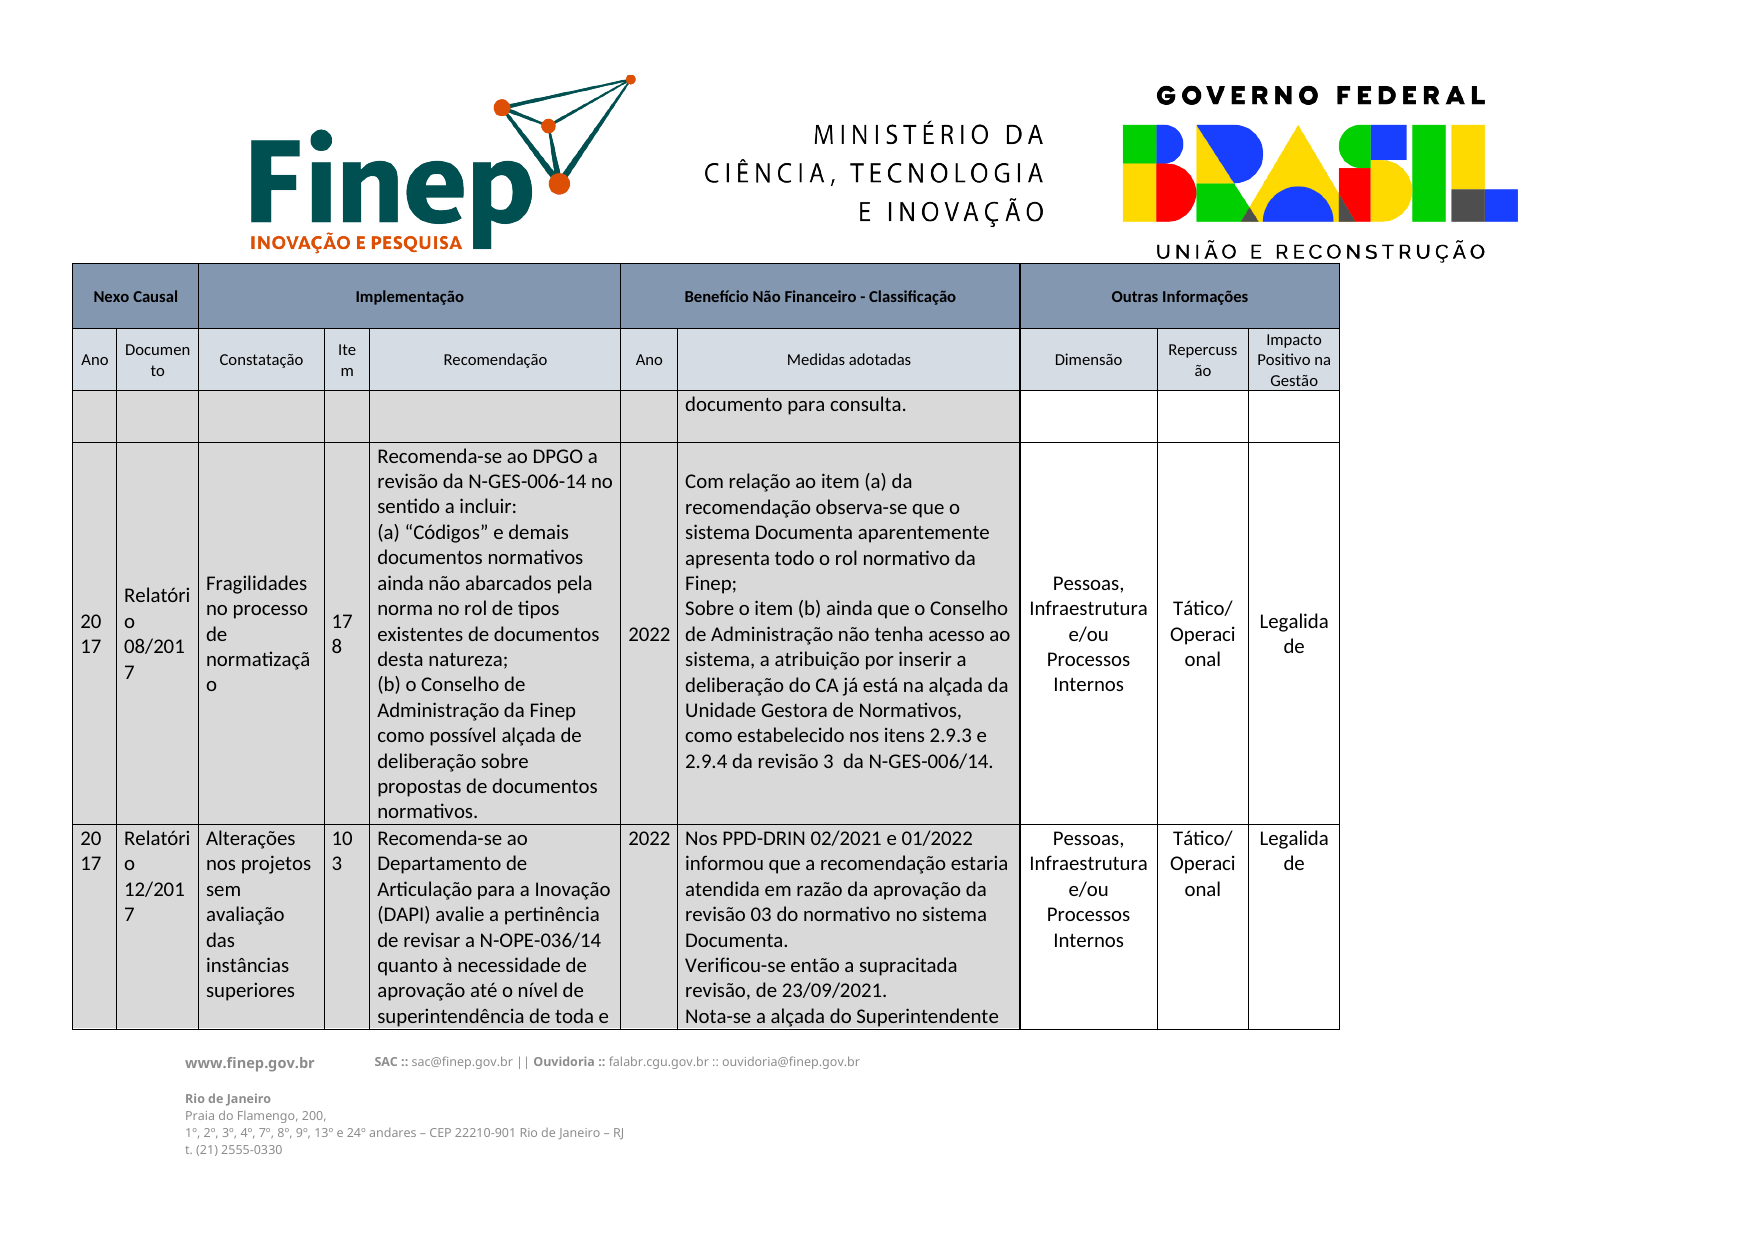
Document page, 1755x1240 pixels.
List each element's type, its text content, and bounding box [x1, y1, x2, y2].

table_cell Repercussão [1158, 329, 1248, 390]
table_cell Recomenda-se ao DPGO a revisão da N-GES-006-14 no sentido a incluir: (a) “Códigos” e demais documentos normativos ainda não abarcados pela norma no rol de tipos existentes de documentos desta natureza; (b) o Conselho de Administração da Finep como possível alçada de deliberação sobre propostas de documentos normativos. [370, 443, 620, 824]
table_cell Tático/ Operacional [1158, 825, 1248, 1028]
table_cell [370, 391, 620, 442]
table_cell Impacto Positivo na Gestão [1249, 329, 1339, 390]
table_header Implementação [199, 264, 620, 328]
table_cell 2017 [73, 443, 116, 824]
table_cell Relatório 12/2017 [117, 825, 198, 1028]
table_cell documento para consulta. [678, 391, 1019, 442]
table_cell Legalidade [1249, 825, 1339, 1028]
table_cell Dimensão [1021, 329, 1157, 390]
table_cell 2017 [73, 825, 116, 1028]
table_cell 2022 [621, 443, 677, 824]
table_cell Fragilidades no processo de normatização [199, 443, 324, 824]
table_cell Constatação [199, 329, 324, 390]
table_cell 103 [325, 825, 369, 1028]
table_header Benefício Não Financeiro - Classificação [621, 264, 1019, 328]
table_cell Alterações nos projetos sem avaliação das instâncias superiores [199, 825, 324, 1028]
table_cell Item [325, 329, 369, 390]
table_cell [325, 391, 369, 442]
table_cell Documento [117, 329, 198, 390]
table_cell [73, 391, 116, 442]
table_cell Legalidade [1249, 443, 1339, 824]
table_cell [199, 391, 324, 442]
table_header Outras Informações [1021, 264, 1339, 328]
table_cell 2022 [621, 825, 677, 1028]
table_cell Ano [73, 329, 116, 390]
table_cell Tático/ Operacional [1158, 443, 1248, 824]
table_cell Medidas adotadas [678, 329, 1019, 390]
table_cell Pessoas, Infraestrutura e/ou Processos Internos [1021, 443, 1157, 824]
table_header Nexo Causal [73, 264, 198, 328]
table_cell [621, 391, 677, 442]
table_cell Pessoas, Infraestrutura e/ou Processos Internos [1021, 825, 1157, 1028]
table_cell Recomendação [370, 329, 620, 390]
table_cell [117, 391, 198, 442]
table_cell [1021, 391, 1157, 442]
table_cell Relatório 08/2017 [117, 443, 198, 824]
table_cell [1158, 391, 1248, 442]
table_cell Com relação ao item (a) da recomendação observa-se que o sistema Documenta aparentemente apresenta todo o rol normativo da Finep; Sobre o item (b) ainda que o Conselho de Administração não tenha acesso ao sistema, a atribuição por inserir a deliberação do CA já está na alçada da Unidade Gestora de Normativos, como estabelecido nos itens 2.9.3 e 2.9.4 da revisão 3 da N-GES-006/14. [678, 443, 1019, 824]
table_cell 178 [325, 443, 369, 824]
table_cell Ano [621, 329, 677, 390]
table_cell [1249, 391, 1339, 442]
table_cell Recomenda-se ao Departamento de Articulação para a Inovação (DAPI) avalie a pertinência de revisar a N-OPE-036/14 quanto à necessidade de aprovação até o nível de superintendência de toda e [370, 825, 620, 1028]
table_cell Nos PPD-DRIN 02/2021 e 01/2022 informou que a recomendação estaria atendida em razão da aprovação da revisão 03 do normativo no sistema Documenta. Verificou-se então a supracitada revisão, de 23/09/2021. Nota-se a alçada do Superintendente [678, 825, 1019, 1028]
